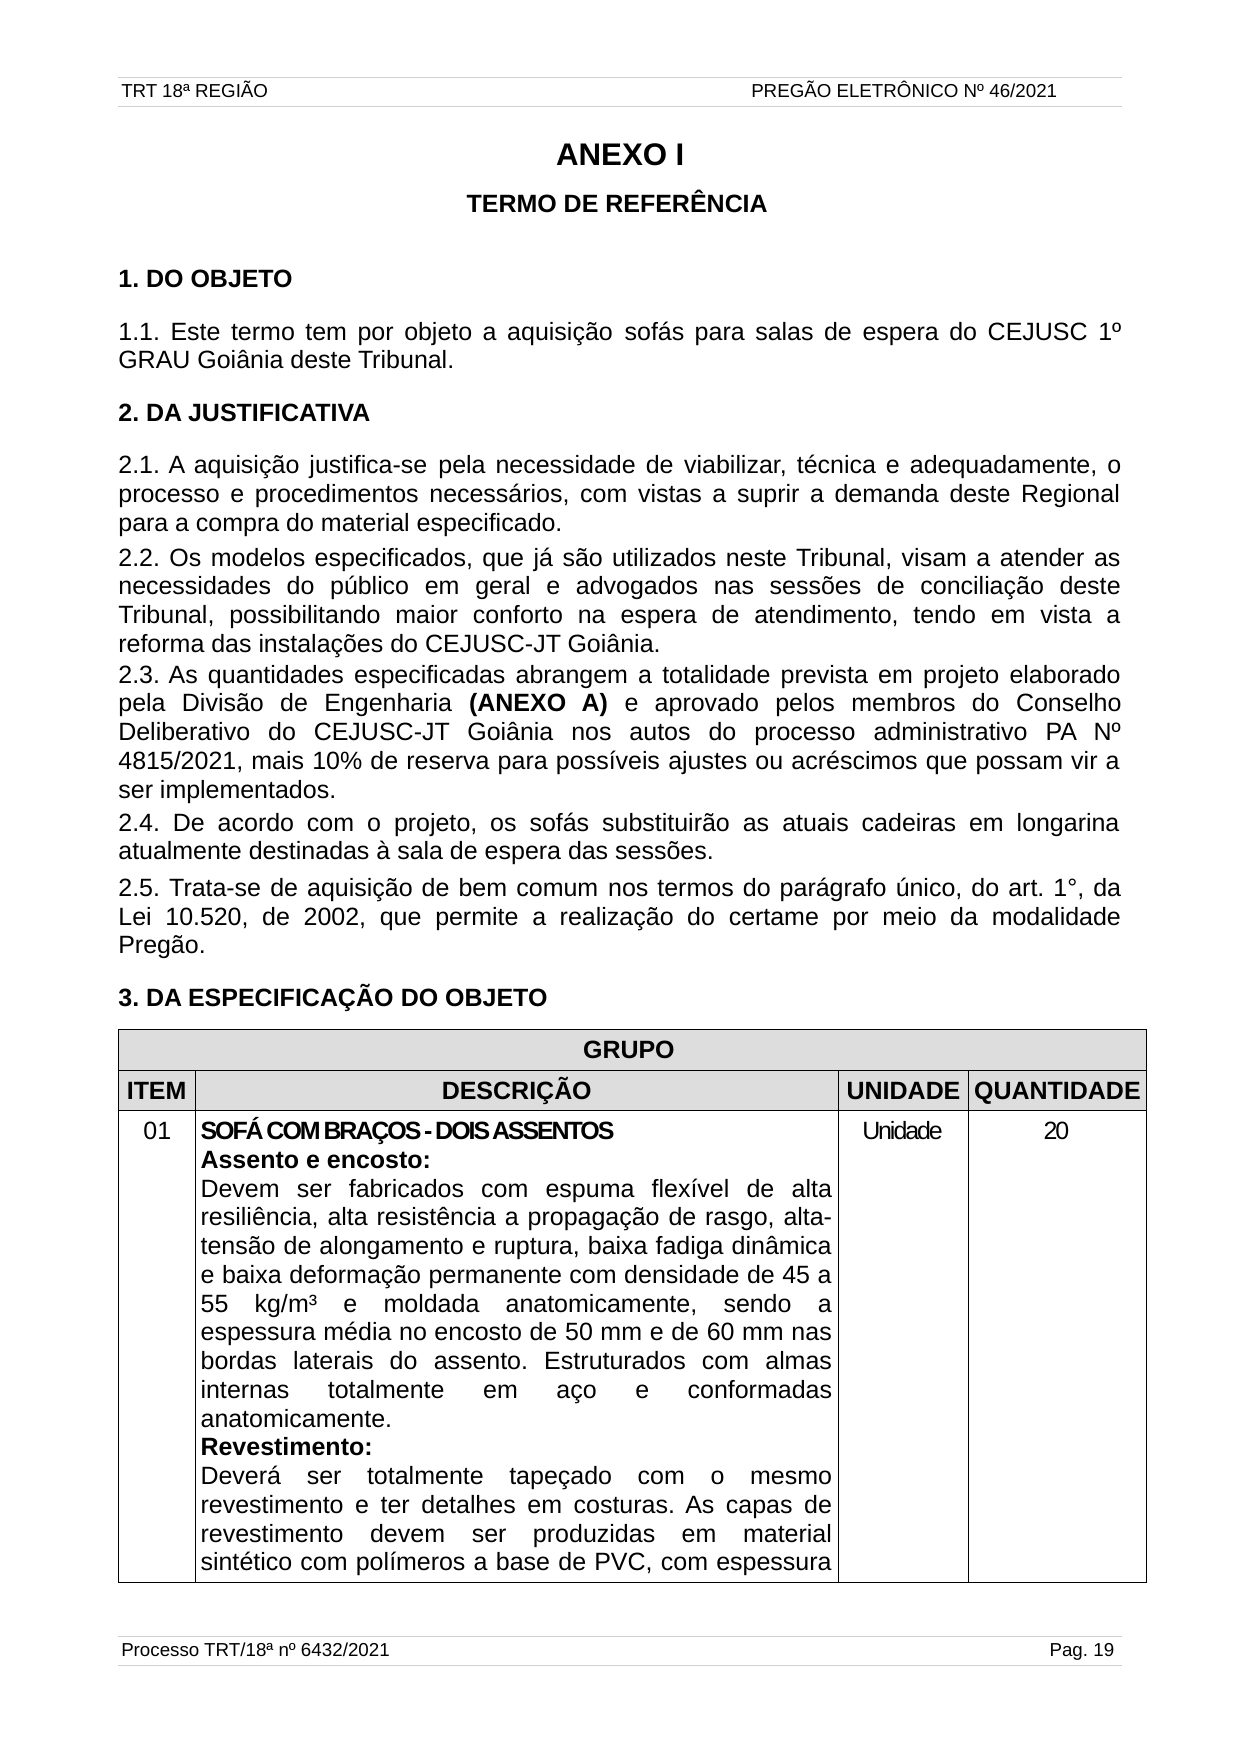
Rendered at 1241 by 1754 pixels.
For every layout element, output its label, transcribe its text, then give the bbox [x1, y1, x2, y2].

text 1.1. Este termo tem por objeto a aquisição sofás para salas de espera do CEJUSC 1º GRAU Goiânia deste Tribunal. [118, 317, 1122, 374]
table_header GRUPO [119, 1030, 1146, 1070]
table_cell Unidade [839, 1111, 968, 1582]
text ANEXO I [118, 136, 1122, 171]
text 2.3. As quantidades especificadas abrangem a totalidade prevista em projeto elaborado pela Divisão de Engenharia (ANEXO A) e aprovado pelos membros do Conselho Deliberativo do CEJUSC-JT Goiânia nos autos do processo administrativo PA Nº 4815/2021, mais 10% de reserva para possíveis ajustes ou acréscimos que possam vir a ser implementados. [118, 659, 1122, 803]
table_cell UNIDADE [839, 1071, 968, 1110]
table_cell SOFÁ COM BRAÇOS - DOIS ASSENTOS Assento e encosto: Devem ser fabricados com espuma flexível de alta resiliência, alta resistência a propagação de rasgo, alta-tensão de alongamento e ruptura, baixa fadiga dinâmica e baixa deformação permanente com densidade de 45 a 55 kg/m³ e moldada anatomicamente, sendo a espessura média no encosto de 50 mm e de 60 mm nas bordas laterais do assento. Estruturados com almas internas totalmente em aço e conformadas anatomicamente. Revestimento: Deverá ser totalmente tapeçado com o mesmo revestimento e ter detalhes em costuras. As capas de revestimento devem ser produzidas em material sintético com polímeros a base de PVC, com espessura [196, 1111, 838, 1582]
text 3. DA ESPECIFICAÇÃO DO OBJETO [118, 983, 1122, 1012]
text TERMO DE REFERÊNCIA [118, 189, 1122, 218]
text 2.2. Os modelos especificados, que já são utilizados neste Tribunal, visam a atender as necessidades do público em geral e advogados nas sessões de conciliação deste Tribunal, possibilitando maior conforto na espera de atendimento, tendo em vista a reforma das instalações do CEJUSC-JT Goiânia. [118, 542, 1122, 657]
table_cell 20 [969, 1111, 1146, 1582]
text 2.5. Trata-se de aquisição de bem comum nos termos do parágrafo único, do art. 1°, da Lei 10.520, de 2002, que permite a realização do certame por meio da modalidade Pregão. [118, 873, 1122, 959]
table_cell ITEM [119, 1071, 195, 1110]
text 1. DO OBJETO [118, 264, 1122, 293]
text 2.4. De acordo com o projeto, os sofás substituirão as atuais cadeiras em longarina atualmente destinadas à sala de espera das sessões. [118, 807, 1122, 865]
text 2.1. A aquisição justifica-se pela necessidade de viabilizar, técnica e adequadamente, o processo e procedimentos necessários, com vistas a suprir a demanda deste Regional para a compra do material especificado. [118, 450, 1122, 537]
table_cell 01 [119, 1111, 195, 1582]
table_cell QUANTIDADE [969, 1071, 1146, 1110]
table_cell DESCRIÇÃO [196, 1071, 838, 1110]
text 2. DA JUSTIFICATIVA [118, 398, 1122, 427]
